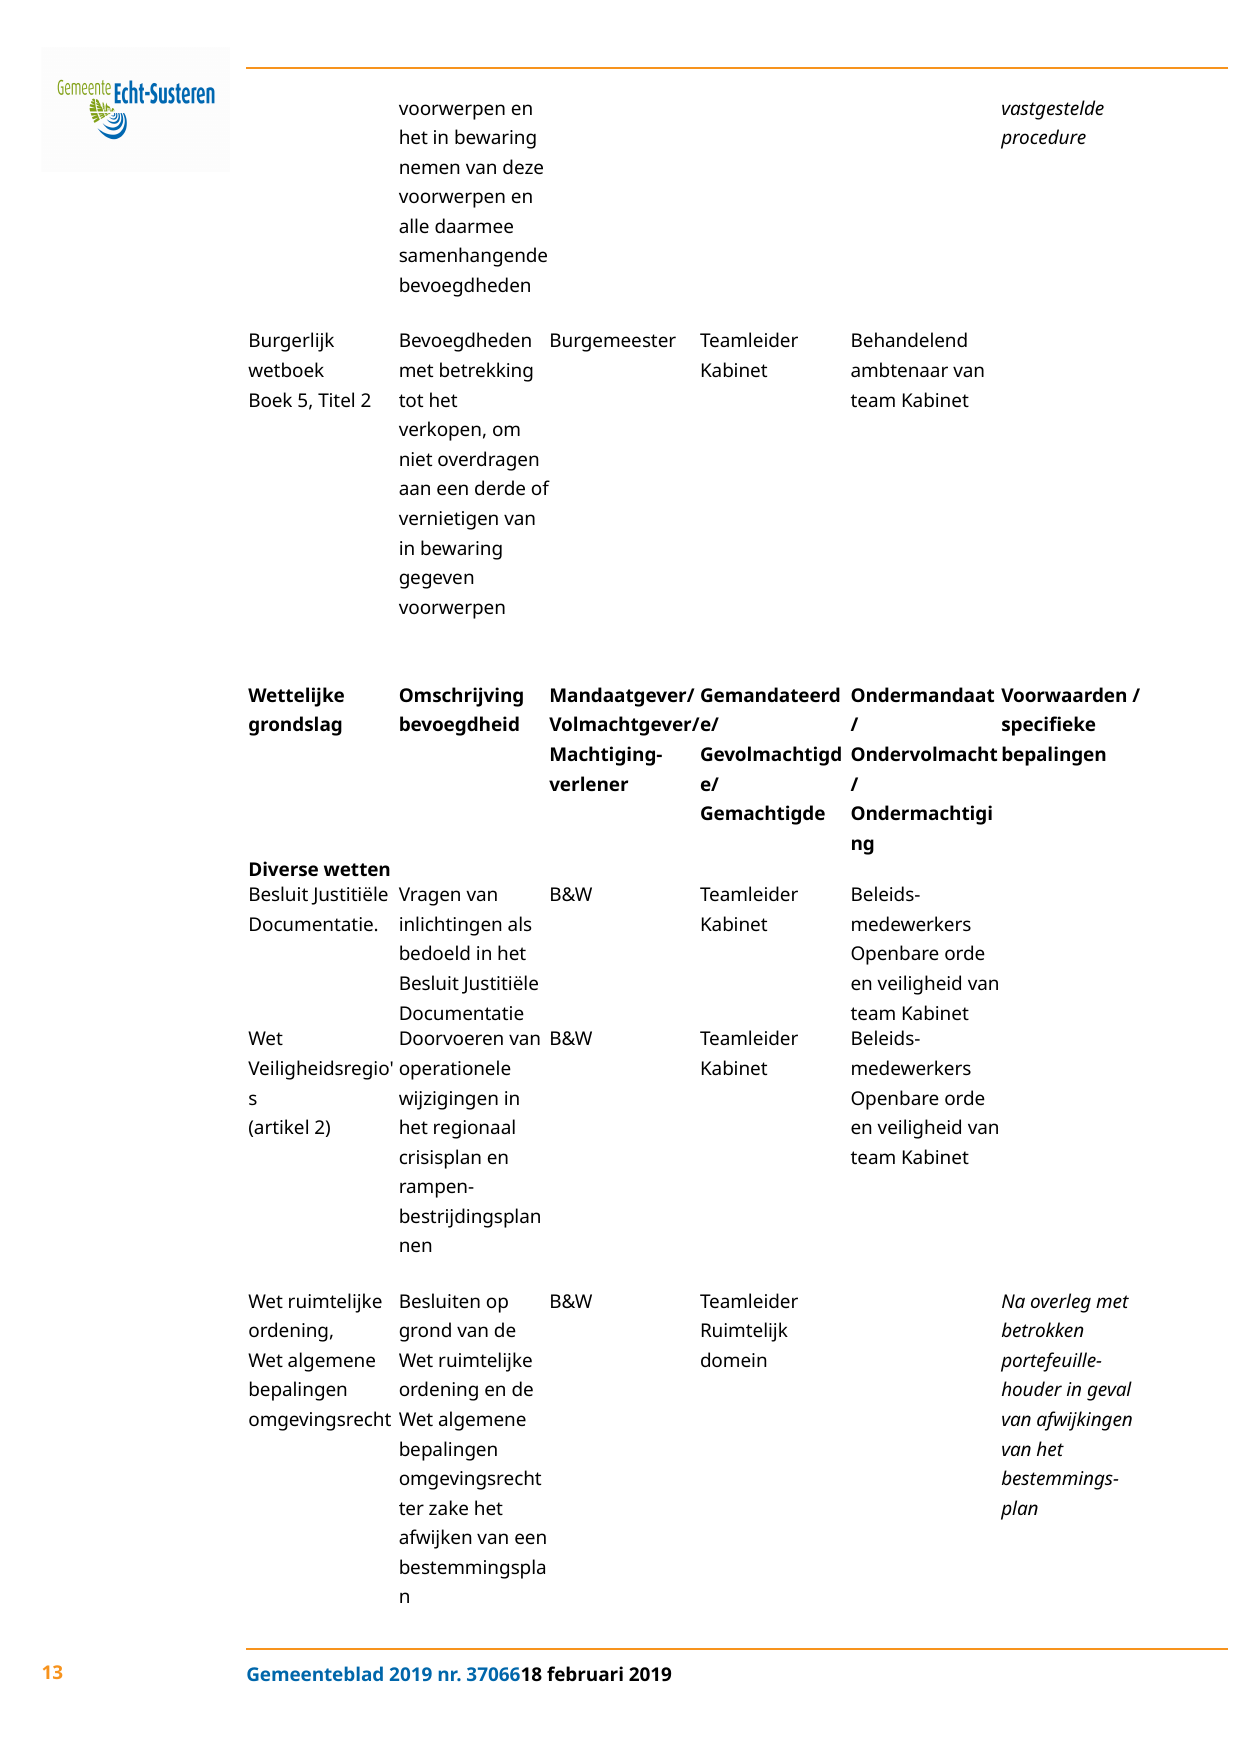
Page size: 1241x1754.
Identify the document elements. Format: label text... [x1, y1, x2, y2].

table_cell Diverse wetten [248, 856, 1152, 881]
table_cell Behandelend ambtenaar van team Kabinet [850, 328, 1001, 649]
table_cell Beleids-medewerkers Openbare orde en veiligheid van team Kabinet [850, 1026, 1001, 1288]
picture [41, 47, 231, 172]
table_cell vastgestelde procedure [1001, 95, 1152, 328]
table_header Wettelijke grondslag [248, 682, 398, 856]
table_cell [549, 95, 700, 328]
table_cell [1001, 1026, 1152, 1288]
table_cell B&W [549, 1026, 700, 1288]
table_cell Besluit Justitiële Documentatie. [248, 881, 398, 1026]
table_cell [1001, 881, 1152, 1026]
table_cell B&W [549, 881, 700, 1026]
table_cell [850, 1288, 1001, 1609]
table_cell B&W [549, 1288, 700, 1609]
table_cell Wet Veiligheidsregio's (artikel 2) [248, 1026, 398, 1288]
table_cell Na overleg met betrokken portefeuille-houder in geval van afwijkingen van het bestemmings-plan [1001, 1288, 1152, 1609]
table_cell Burgerlijk wetboek Boek 5, Titel 2 [248, 328, 398, 649]
table_cell Doorvoeren van operationele wijzigingen in het regionaal crisisplan en rampen-bestrijdingsplannen [399, 1026, 549, 1288]
table_header Omschrijving bevoegdheid [399, 682, 549, 856]
table_cell Wet ruimtelijke ordening, Wet algemene bepalingen omgevingsrecht [248, 1288, 398, 1609]
table_cell Teamleider Ruimtelijk domein [700, 1288, 850, 1609]
table_cell Burgemeester [549, 328, 700, 649]
table_cell Teamleider Kabinet [700, 1026, 850, 1288]
table_cell Bevoegdheden met betrekking tot het verkopen, om niet overdragen aan een derde of vernietigen van in bewaring gegeven voorwerpen [399, 328, 549, 649]
table_cell Vragen van inlichtingen als bedoeld in het Besluit Justitiële Documentatie [399, 881, 549, 1026]
table_cell [1001, 328, 1152, 649]
table_header Voorwaarden / specifieke bepalingen [1001, 682, 1152, 856]
table_cell Teamleider Kabinet [700, 881, 850, 1026]
table_cell [248, 95, 398, 328]
table_header Mandaatgever/ Volmachtgever/ Machtiging-verlener [549, 682, 700, 856]
table_header Ondermandaat / Ondervolmacht / Ondermachtiging [850, 682, 1001, 856]
table_header Gemandateerde/ Gevolmachtigde/ Gemachtigde [700, 682, 850, 856]
table_cell voorwerpen en het in bewaring nemen van deze voorwerpen en alle daarmee samenhangende bevoegdheden [399, 95, 549, 328]
table_cell Beleids-medewerkers Openbare orde en veiligheid van team Kabinet [850, 881, 1001, 1026]
table_cell [700, 95, 850, 328]
table_cell Besluiten op grond van de Wet ruimtelijke ordening en de Wet algemene bepalingen omgevingsrecht ter zake het afwijken van een bestemmingsplan [399, 1288, 549, 1609]
table_cell [850, 95, 1001, 328]
table_cell Teamleider Kabinet [700, 328, 850, 649]
